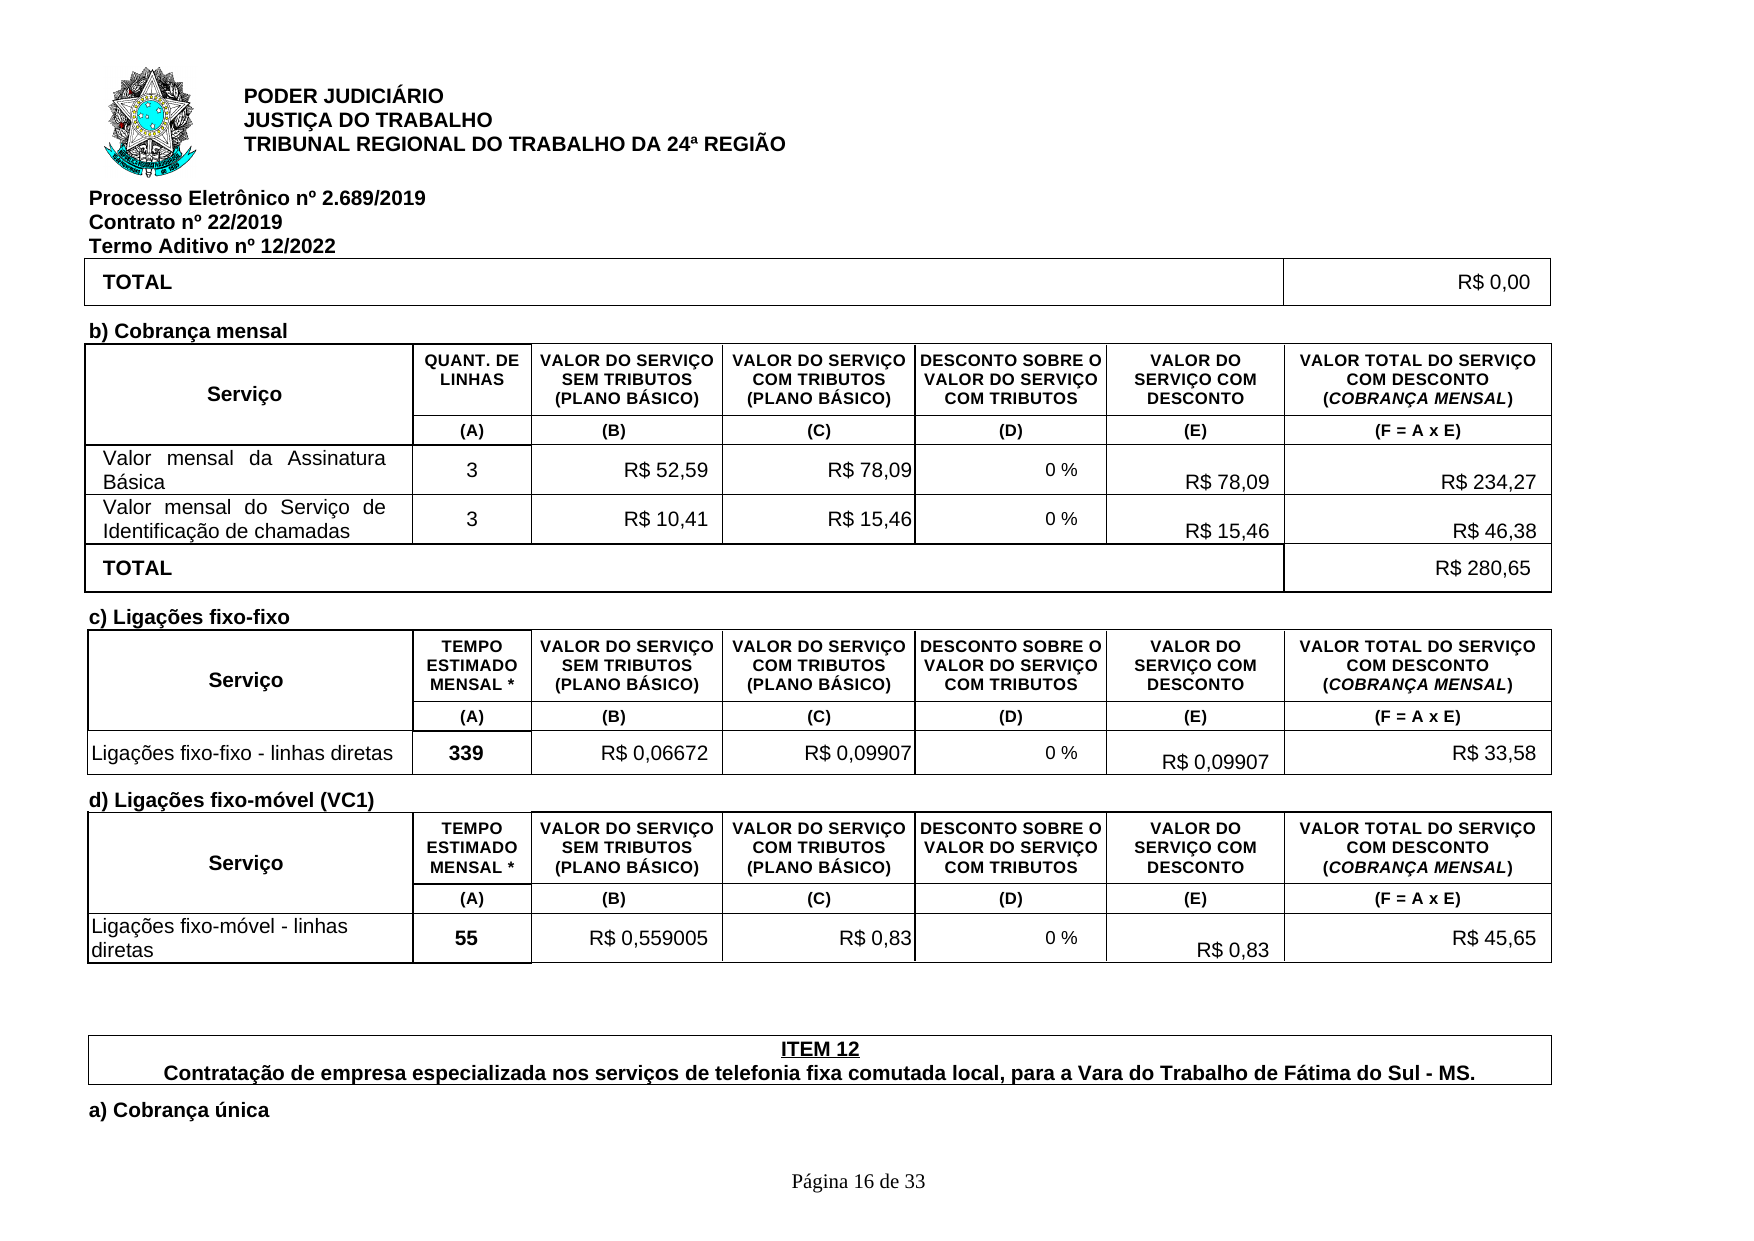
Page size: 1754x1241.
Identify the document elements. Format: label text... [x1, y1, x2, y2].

table_cell 55 [414, 914, 531, 962]
table_cell R$ 10,41 [532, 495, 722, 543]
table_cell R$ 280,65 [1285, 544, 1551, 591]
table_cell (F = A x E) [1285, 884, 1551, 912]
table_cell Valor mensal da Assinatura Básica [86, 446, 412, 493]
table_header DESCONTO SOBRE O VALOR DO SERVIÇO COM TRIBUTOS [916, 813, 1106, 883]
table_header VALOR TOTAL DO SERVIÇO COM DESCONTO (COBRANÇA MENSAL) [1285, 813, 1551, 883]
table_header QUANT. DE LINHAS [414, 345, 531, 414]
table_header VALOR DO SERVIÇO COM DESCONTO [1107, 813, 1284, 883]
table_cell TOTAL [85, 259, 1283, 305]
table_header VALOR DO SERVIÇO COM DESCONTO [1107, 630, 1284, 701]
table_cell Ligações fixo-fixo - linhas diretas [88, 731, 412, 774]
table_cell (A) [414, 416, 531, 444]
table_cell (D) [916, 416, 1106, 444]
table_cell (B) [532, 702, 722, 730]
table_cell R$ 0,83 [1107, 914, 1284, 962]
table_cell (A) [414, 702, 531, 730]
table_cell (E) [1107, 702, 1284, 730]
table_header DESCONTO SOBRE O VALOR DO SERVIÇO COM TRIBUTOS [916, 630, 1106, 701]
table_cell R$ 78,09 [1107, 445, 1284, 493]
table_cell R$ 46,38 [1285, 495, 1551, 543]
table_header VALOR DO SERVIÇO COM TRIBUTOS (PLANO BÁSICO) [723, 630, 915, 701]
table_cell R$ 0,09907 [723, 731, 914, 774]
table_cell (F = A x E) [1285, 416, 1551, 444]
table_cell 3 [413, 495, 531, 543]
table_cell R$ 0,00 [1284, 259, 1550, 305]
table_cell R$ 234,27 [1285, 445, 1551, 493]
picture [103, 66, 198, 178]
table_header VALOR DO SERVIÇO COM DESCONTO [1107, 344, 1284, 414]
table_cell R$ 0,559005 [532, 914, 723, 962]
table_cell R$ 33,58 [1285, 731, 1551, 774]
table_cell R$ 78,09 [723, 445, 914, 493]
table_header DESCONTO SOBRE O VALOR DO SERVIÇO COM TRIBUTOS [916, 344, 1106, 414]
table_cell 0 % [916, 495, 1106, 543]
table_cell R$ 52,59 [532, 445, 722, 493]
table_header VALOR DO SERVIÇO COM TRIBUTOS (PLANO BÁSICO) [723, 813, 914, 883]
table_header ITEM 12 Contratação de empresa especializada nos serviços de telefonia fixa comutada local, para a Vara do Trabalho de Fátima do Sul - MS. [89, 1036, 1551, 1084]
table_cell 0 % [915, 914, 1107, 962]
table_cell Valor mensal do Serviço de Identificação de chamadas [86, 495, 412, 543]
table_header VALOR TOTAL DO SERVIÇO COM DESCONTO (COBRANÇA MENSAL) [1285, 630, 1551, 701]
table_header VALOR DO SERVIÇO SEM TRIBUTOS (PLANO BÁSICO) [532, 813, 722, 883]
table_cell 0 % [916, 731, 1106, 774]
table_cell 3 [413, 446, 531, 493]
table_cell R$ 45,65 [1284, 914, 1551, 962]
table_cell (C) [723, 416, 914, 444]
table_cell R$ 15,46 [723, 495, 914, 543]
table_cell (F = A x E) [1285, 702, 1551, 730]
text d) Ligações fixo-móvel (VC1) [89, 787, 1754, 811]
text b) Cobrança mensal [89, 319, 1754, 343]
table_header Serviço [89, 631, 412, 730]
table_header Serviço [89, 813, 412, 912]
table_cell R$ 0,06672 [532, 731, 722, 774]
table_cell 339 [413, 732, 531, 774]
table_cell R$ 0,83 [723, 914, 915, 962]
table_cell TOTAL [86, 545, 1283, 591]
table_cell Ligações fixo-móvel - linhas diretas [89, 914, 412, 962]
table_cell R$ 15,46 [1107, 495, 1284, 543]
table_cell (C) [723, 884, 914, 912]
table_cell (A) [414, 885, 531, 912]
table_header VALOR TOTAL DO SERVIÇO COM DESCONTO (COBRANÇA MENSAL) [1285, 344, 1551, 414]
table_cell (E) [1107, 416, 1284, 444]
table_cell (D) [916, 702, 1106, 730]
table_cell (D) [916, 884, 1106, 912]
table_cell (E) [1107, 884, 1284, 912]
table_cell R$ 0,09907 [1107, 731, 1284, 774]
table_header TEMPO ESTIMADO MENSAL * [414, 813, 531, 883]
table_header VALOR DO SERVIÇO SEM TRIBUTOS (PLANO BÁSICO) [532, 344, 722, 414]
table_header TEMPO ESTIMADO MENSAL * [414, 631, 531, 701]
table_cell (B) [532, 416, 722, 444]
table_cell (B) [532, 884, 722, 912]
table_header Serviço [86, 345, 412, 444]
table_cell (C) [723, 702, 914, 730]
table_header VALOR DO SERVIÇO SEM TRIBUTOS (PLANO BÁSICO) [532, 630, 722, 701]
text a) Cobrança única [89, 1098, 1754, 1122]
text c) Ligações fixo-fixo [89, 605, 1754, 629]
table_header VALOR DO SERVIÇO COM TRIBUTOS (PLANO BÁSICO) [723, 344, 915, 414]
table_cell 0 % [916, 445, 1106, 493]
